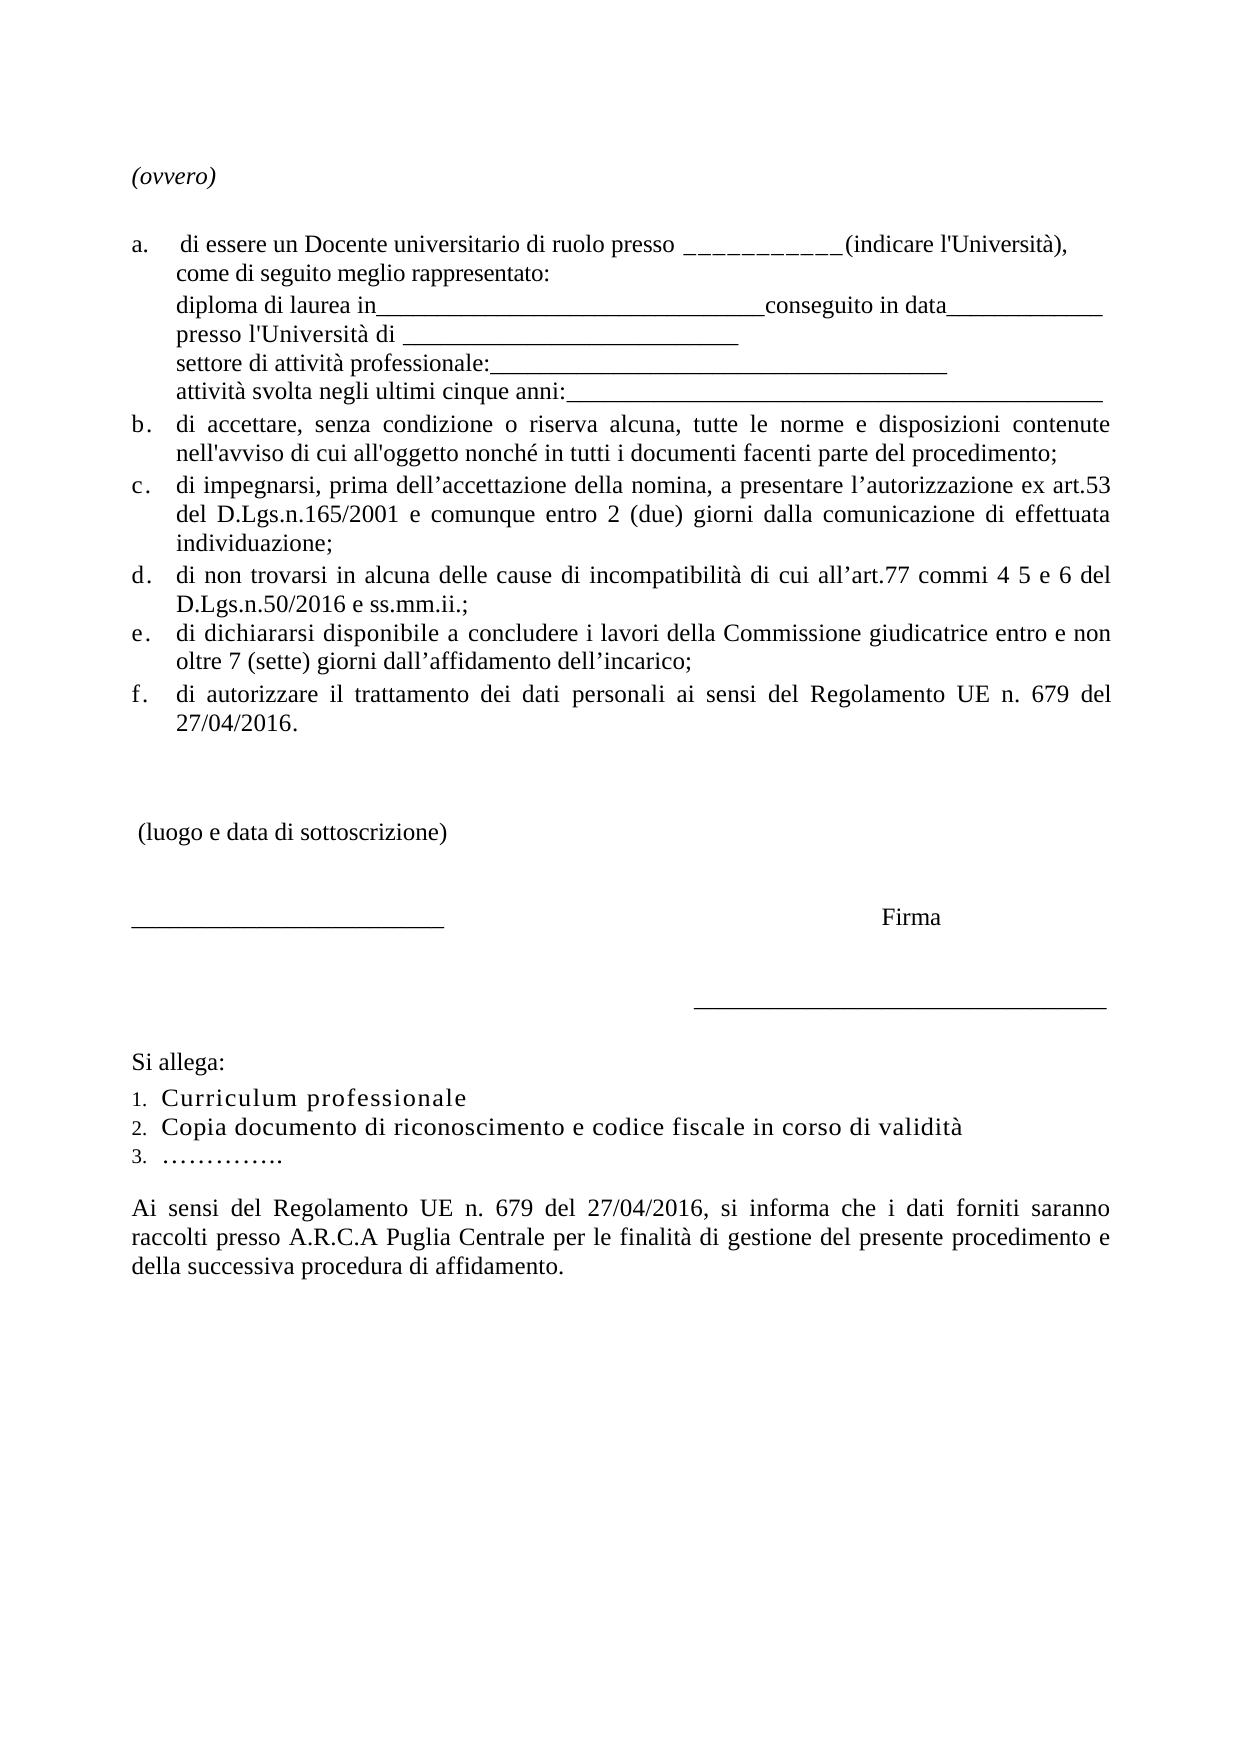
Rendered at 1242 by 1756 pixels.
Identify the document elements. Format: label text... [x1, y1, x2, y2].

text (luogo e data di sottoscrizione) [131, 817, 1113, 846]
list Curriculum professionale [131, 1083, 1113, 1112]
text Ai sensi del Regolamento UE n. 679 del 27/04/2016, si informa che i dati forniti saranno raccolti presso A.R.C.A Puglia Centrale per le finalità di gestione del presente procedimento e della successiva procedura di affidamento. [131, 1193, 1113, 1279]
list Copia documento di riconoscimento e codice fiscale in corso di validità [131, 1112, 1113, 1141]
text Si allega: [131, 1047, 1109, 1076]
text attività svolta negli ultimi cinque anni: [131, 376, 1113, 405]
list di dichiararsi disponibile a concludere i lavori della Commissione giudicatrice entro e non oltre 7 (sette) giorni dall’affidamento dell’incarico; [131, 618, 1113, 675]
list di impegnarsi, prima dell’accettazione della nomina, a presentare l’autorizzazione ex art.53 del D.Lgs.n.165/2001 e comunque entro 2 (due) giorni dalla comunicazione di effettuata individuazione; [131, 470, 1113, 556]
list di non trovarsi in alcuna delle cause di incompatibilità di cui all’art.77 commi 4 5 e 6 del D.Lgs.n.50/2016 e ss.mm.ii.; [131, 560, 1113, 618]
list di autorizzare il trattamento dei dati personali ai sensi del Regolamento UE n. 679 del 27/04/2016. [131, 679, 1113, 736]
text (ovvero) [131, 161, 1113, 190]
text _________________________________ [131, 983, 1109, 1012]
text settore di attività professionale: [131, 348, 1113, 376]
text a. di essere un Docente universitario di ruolo presso ___________(indicare l'Università), come di seguito meglio rappresentato: [131, 229, 1113, 286]
text _________________________ Firma [131, 902, 1109, 931]
list ………….. [131, 1141, 1113, 1169]
text presso l'Università di [131, 319, 1113, 348]
text diploma di laurea in conseguito in data [131, 290, 1113, 319]
list di accettare, senza condizione o riserva alcuna, tutte le norme e disposizioni contenute nell'avviso di cui all'oggetto nonché in tutti i documenti facenti parte del procedimento; [131, 409, 1113, 466]
